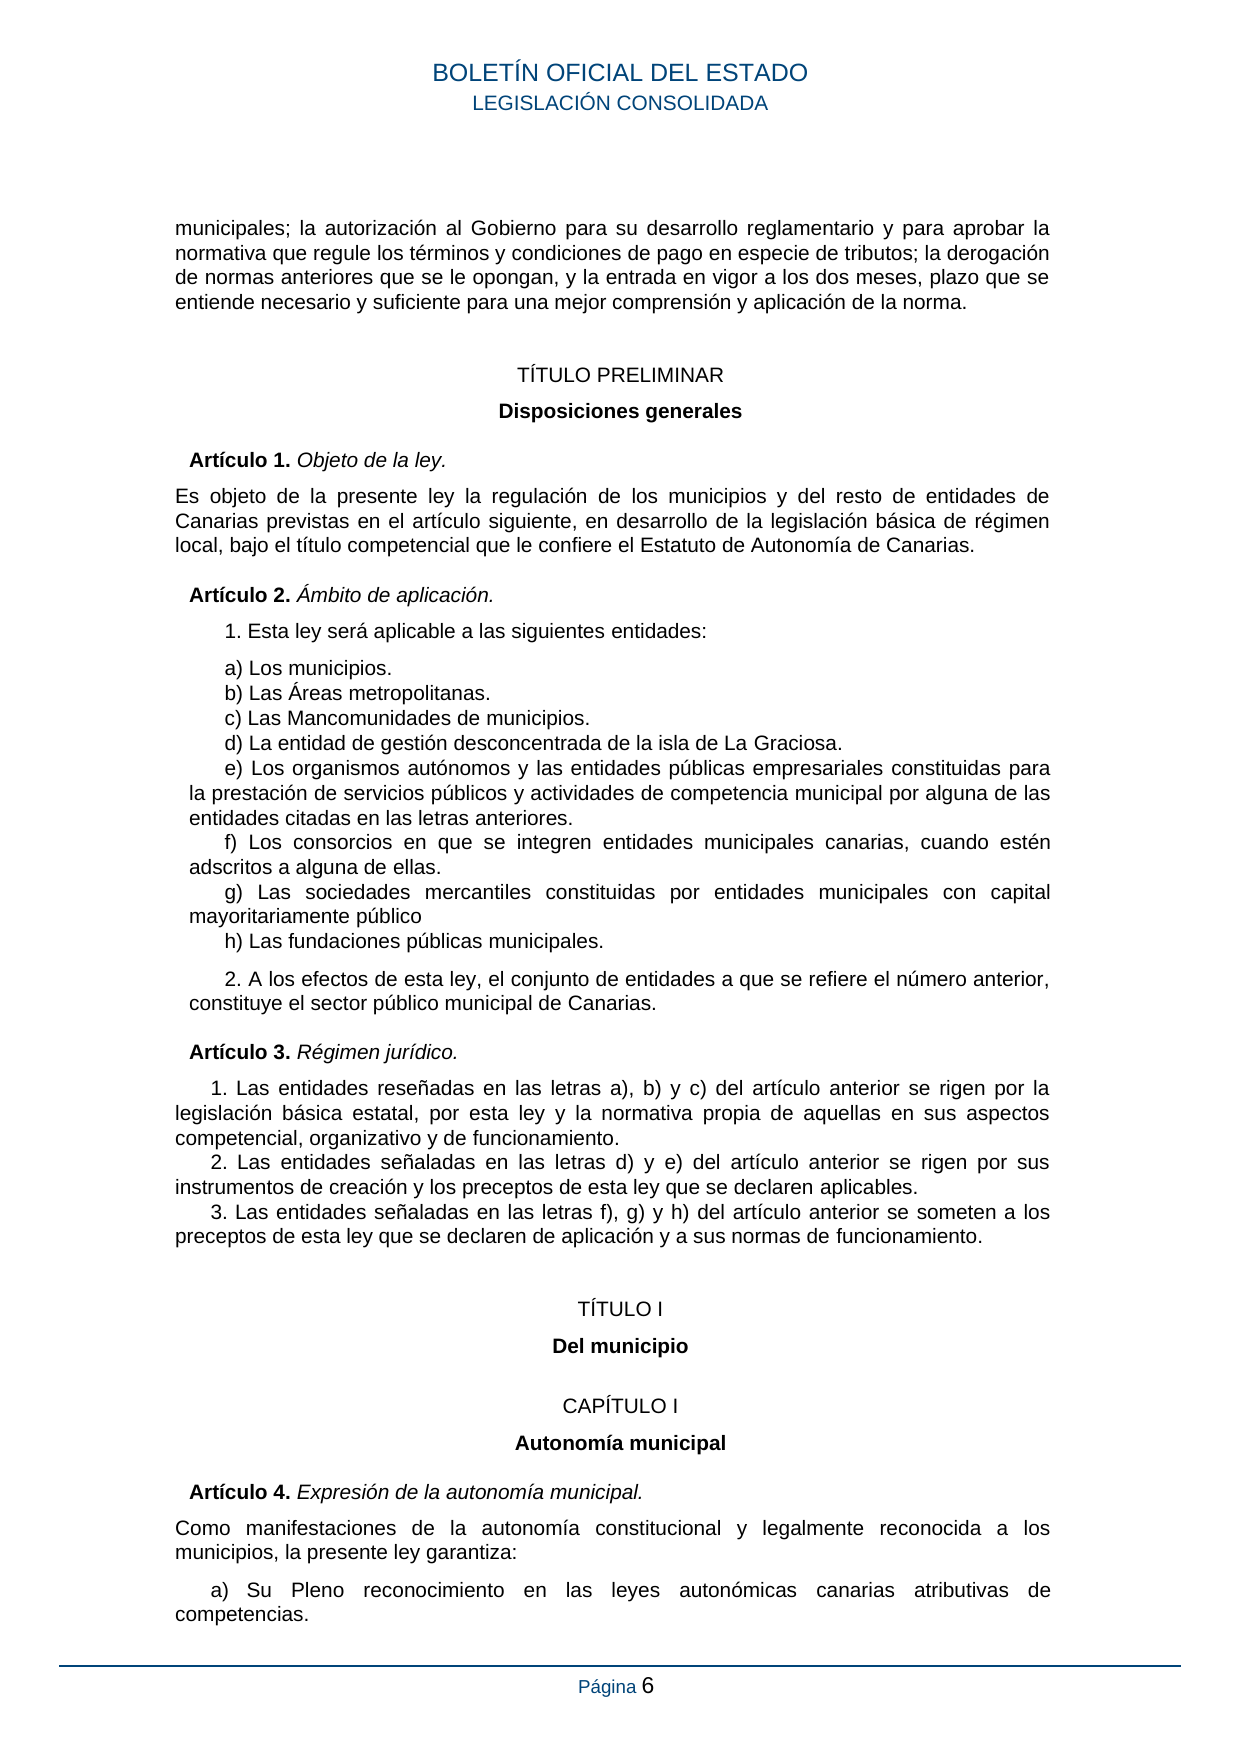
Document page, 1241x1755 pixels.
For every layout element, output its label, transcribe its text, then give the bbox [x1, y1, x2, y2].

list La entidad de gestión desconcentrada de la isla de La Graciosa. [224, 731, 1066, 755]
list Las Áreas metropolitanas. [224, 681, 1066, 705]
text TÍTULO I [208, 1297, 1032, 1321]
list Su Pleno reconocimiento en las leyes autonómicas canarias atributivas de competencias. [175, 1577, 1052, 1626]
list Los organismos autónomos y las entidades públicas empresariales constituidas para la prestación de servicios públicos y actividades de competencia municipal por alguna de las entidades citadas en las letras anteriores. [189, 756, 1052, 829]
list Esta ley será aplicable a las siguientes entidades: [224, 619, 1066, 643]
list Las entidades señaladas en las letras d) y e) del artículo anterior se rigen por sus instrumentos de creación y los preceptos de esta ley que se declaren aplicables. [175, 1150, 1052, 1199]
list Las entidades reseñadas en las letras a), b) y c) del artículo anterior se rigen por la legislación básica estatal, por esta ley y la normativa propia de aquellas en sus aspectos competencial, organizativo y de funcionamiento. [175, 1076, 1051, 1149]
text Es objeto de la presente ley la regulación de los municipios y del resto de entidades de Canarias previstas en el artículo siguiente, en desarrollo de la legislación básica de régimen local, bajo el título competencial que le confiere el Estatuto de Autonomía de Canarias. [175, 484, 1052, 557]
subtitle Autonomía municipal [208, 1431, 1032, 1455]
list Las sociedades mercantiles constituidas por entidades municipales con capital mayoritariamente público [189, 879, 1052, 928]
subtitle Disposiciones generales [208, 399, 1032, 423]
text municipales; la autorización al Gobierno para su desarrollo reglamentario y para aprobar la normativa que regule los términos y condiciones de pago en especie de tributos; la derogación de normas anteriores que se le opongan, y la entrada en vigor a los dos meses, plazo que se entiende necesario y suficiente para una mejor comprensión y aplicación de la norma. [175, 216, 1052, 313]
list Las entidades señaladas en las letras f), g) y h) del artículo anterior se someten a los preceptos de esta ley que se declaren de aplicación y a sus normas de funcionamiento. [175, 1199, 1052, 1248]
text Artículo 3. Régimen jurídico. [189, 1040, 1066, 1064]
text TÍTULO PRELIMINAR [208, 363, 1032, 387]
list Las Mancomunidades de municipios. [224, 706, 1066, 730]
text Artículo 2. Ámbito de aplicación. [189, 582, 1066, 606]
list A los efectos de esta ley, el conjunto de entidades a que se refiere el número anterior, constituye el sector público municipal de Canarias. [189, 966, 1052, 1015]
text CAPÍTULO I [208, 1394, 1032, 1418]
list Los consorcios en que se integren entidades municipales canarias, cuando estén adscritos a alguna de ellas. [189, 830, 1052, 879]
text Artículo 4. Expresión de la autonomía municipal. [189, 1479, 1066, 1503]
list Los municipios. [224, 656, 1066, 680]
subtitle Del municipio [208, 1333, 1032, 1357]
text Artículo 1. Objeto de la ley. [189, 448, 1066, 472]
text Como manifestaciones de la autonomía constitucional y legalmente reconocida a los municipios, la presente ley garantiza: [175, 1516, 1052, 1564]
list Las fundaciones públicas municipales. [224, 929, 1066, 953]
